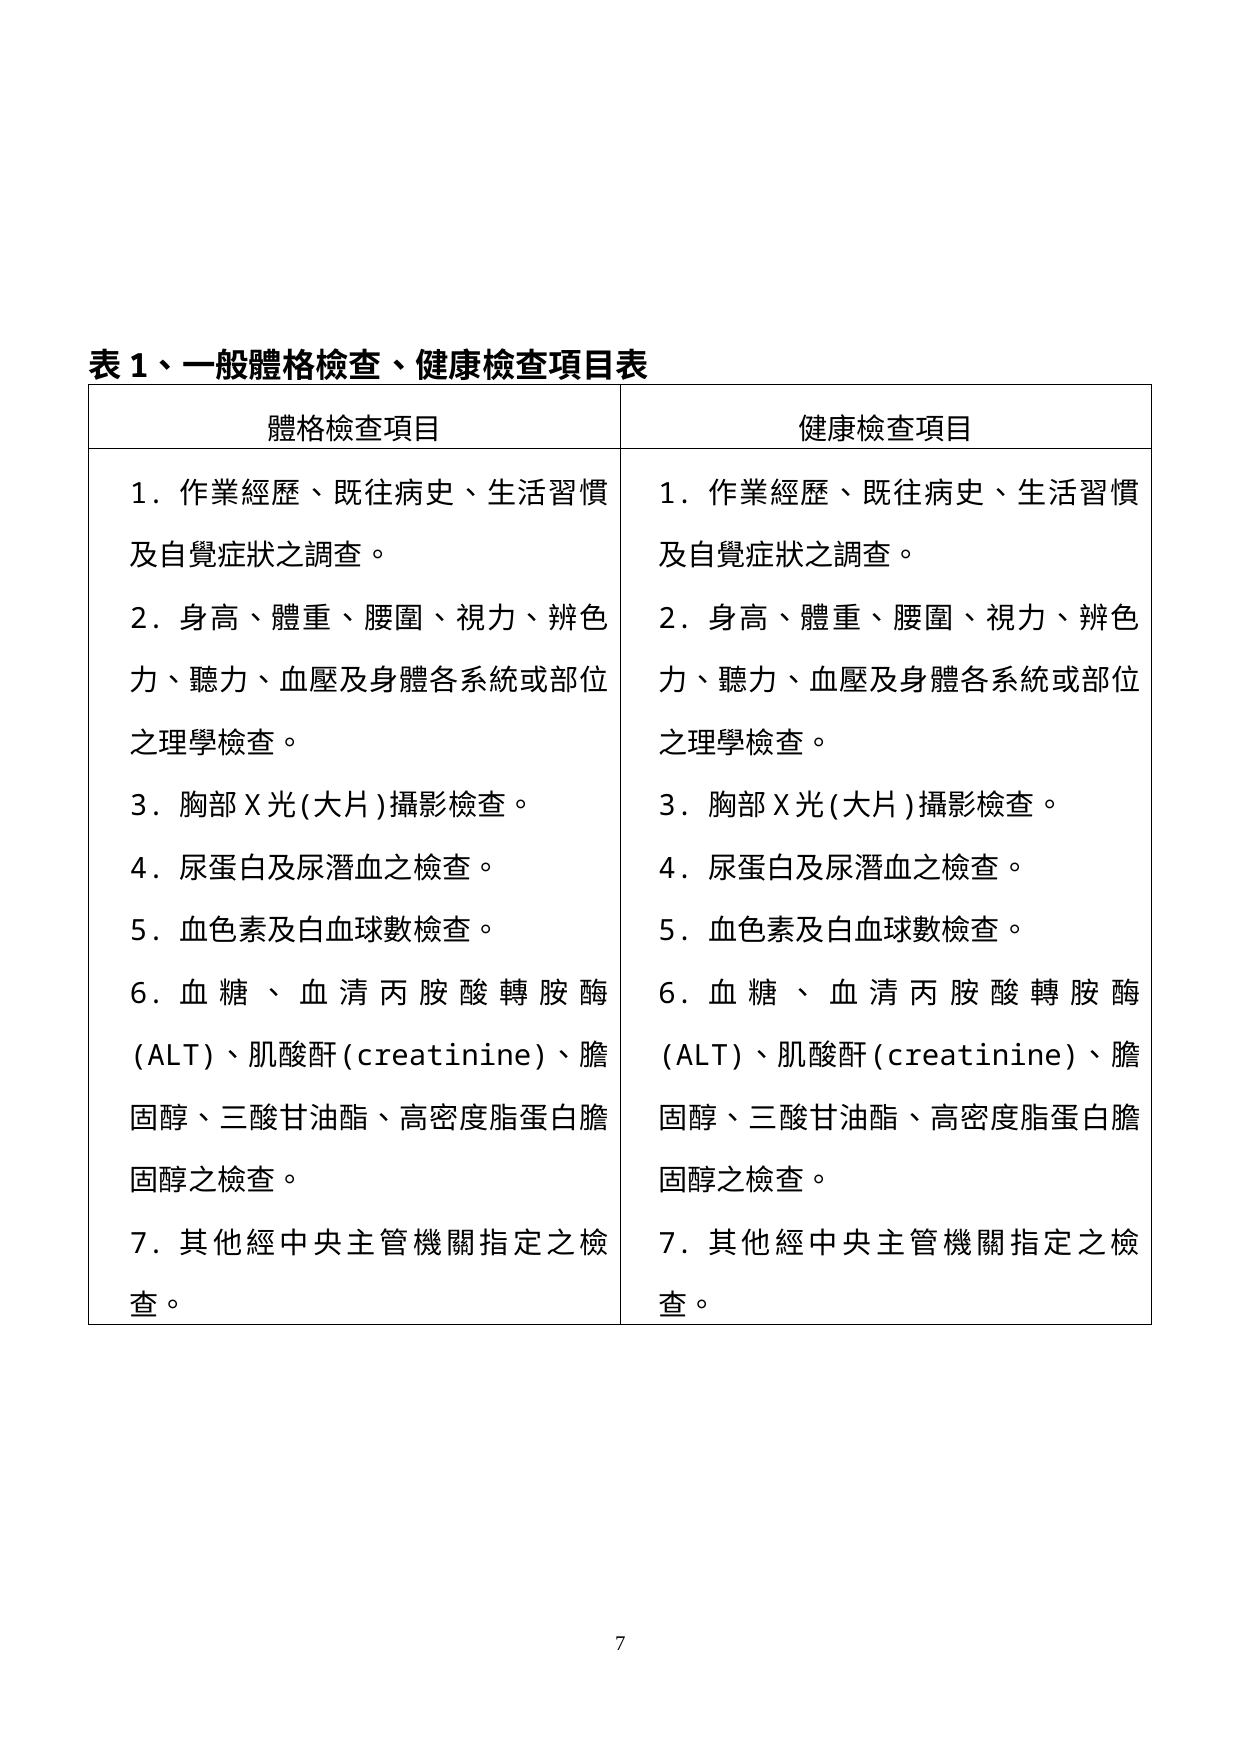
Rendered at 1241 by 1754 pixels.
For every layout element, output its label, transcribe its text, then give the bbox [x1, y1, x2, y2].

table_cell 作業經歷、既往病史、生活習慣及自覺症狀之調查。 身高、體重、腰圍、視力、辨色力、聽力、血壓及身體各系統或部位之理學檢查。 胸部X光(大片)攝影檢查。 尿蛋白及尿潛血之檢查。 血色素及白血球數檢查。 血糖、血清丙胺酸轉胺酶(ALT)、肌酸酐(creatinine)、膽固醇、三酸甘油酯、高密度脂蛋白膽固醇之檢查。 其他經中央主管機關指定之檢查。 [89, 449, 620, 1324]
table_header 健康檢查項目 [621, 385, 1151, 448]
table_header 體格檢查項目 [89, 385, 620, 448]
table_cell 作業經歷、既往病史、生活習慣及自覺症狀之調查。 身高、體重、腰圍、視力、辨色力、聽力、血壓及身體各系統或部位之理學檢查。 胸部X光(大片)攝影檢查。 尿蛋白及尿潛血之檢查。 血色素及白血球數檢查。 血糖、血清丙胺酸轉胺酶(ALT)、肌酸酐(creatinine)、膽固醇、三酸甘油酯、高密度脂蛋白膽固醇之檢查。 其他經中央主管機關指定之檢查。 [621, 449, 1151, 1324]
text 表1、一般體格檢查、健康檢查項目表 [89, 322, 1152, 384]
